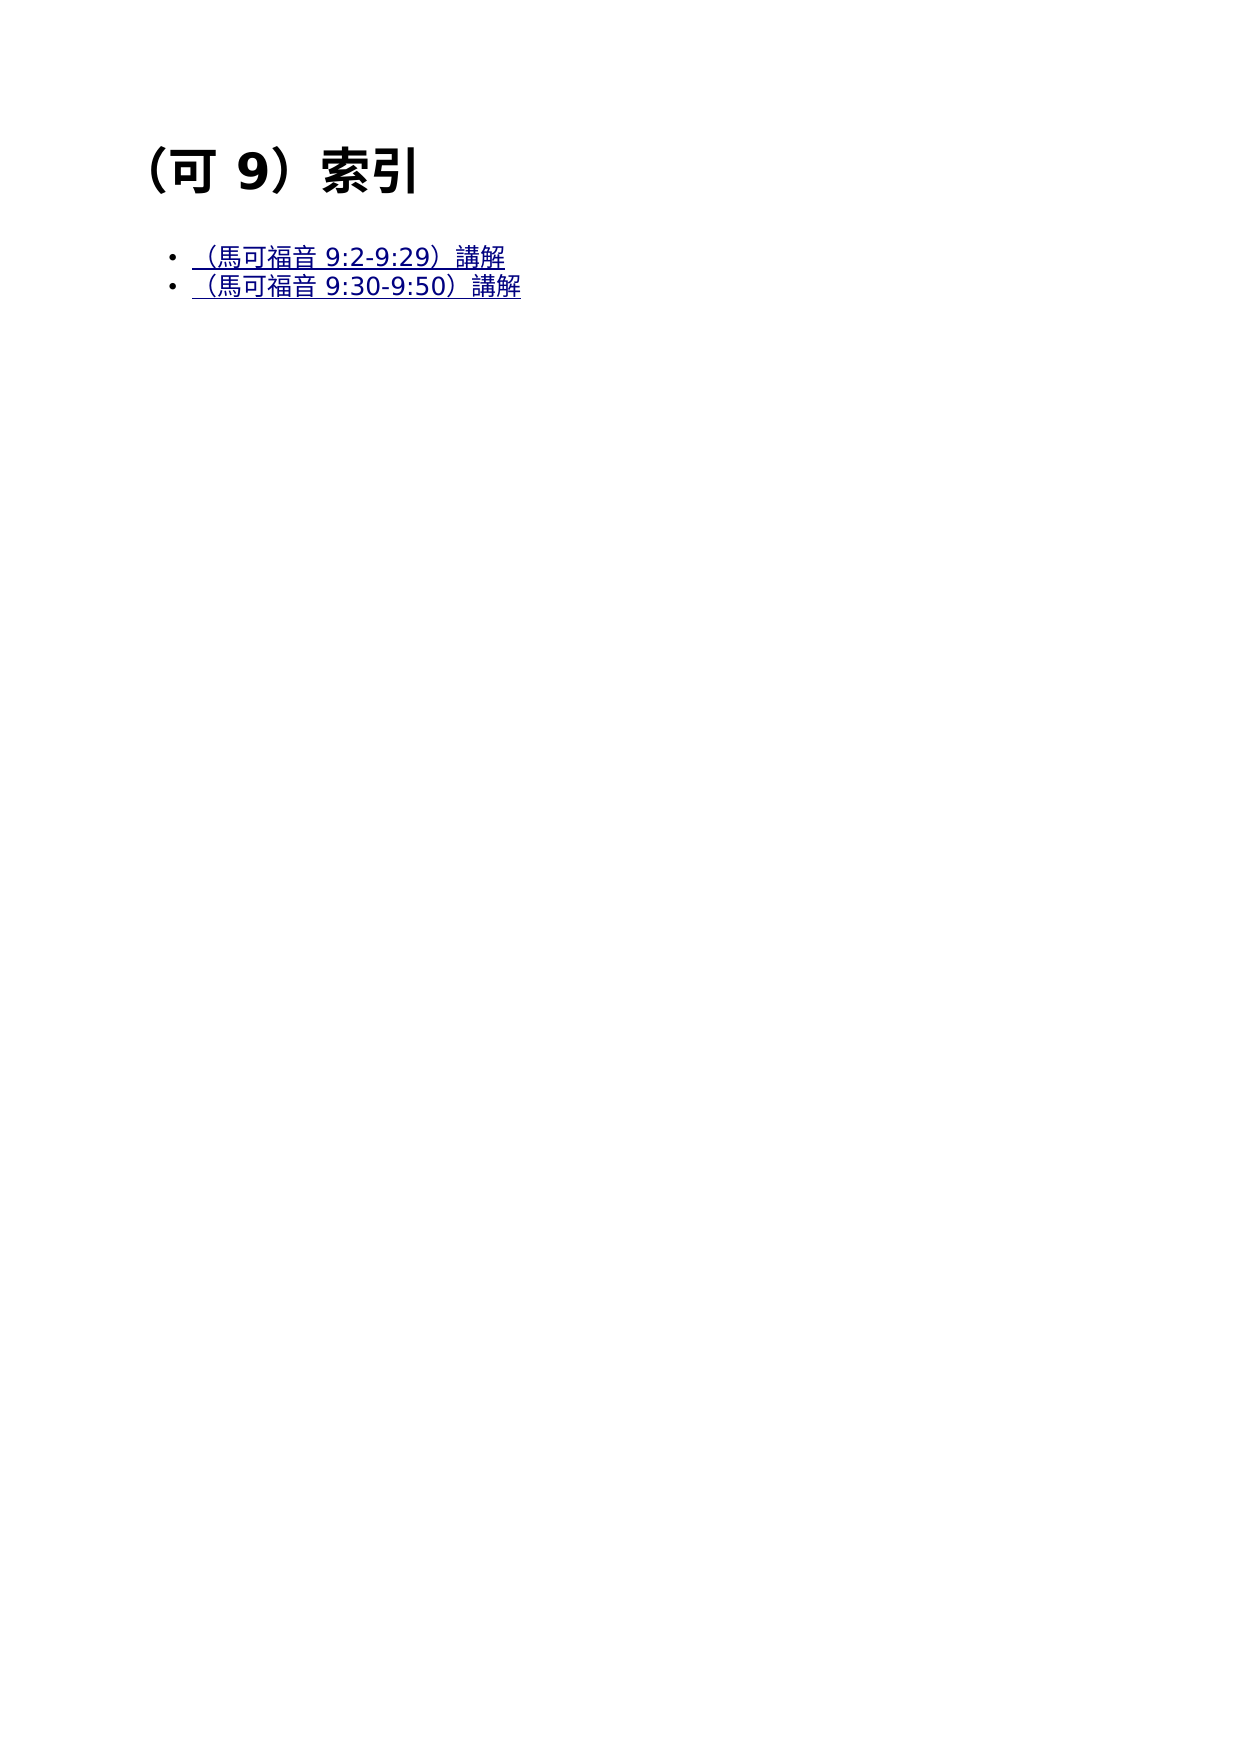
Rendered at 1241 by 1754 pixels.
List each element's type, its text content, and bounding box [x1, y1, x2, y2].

list （馬可福音 9:30-9:50）講解 [177, 272, 1122, 302]
subtitle （可 9）索引 [118, 143, 1122, 201]
list （馬可福音 9:2-9:29）講解 [177, 243, 1122, 272]
